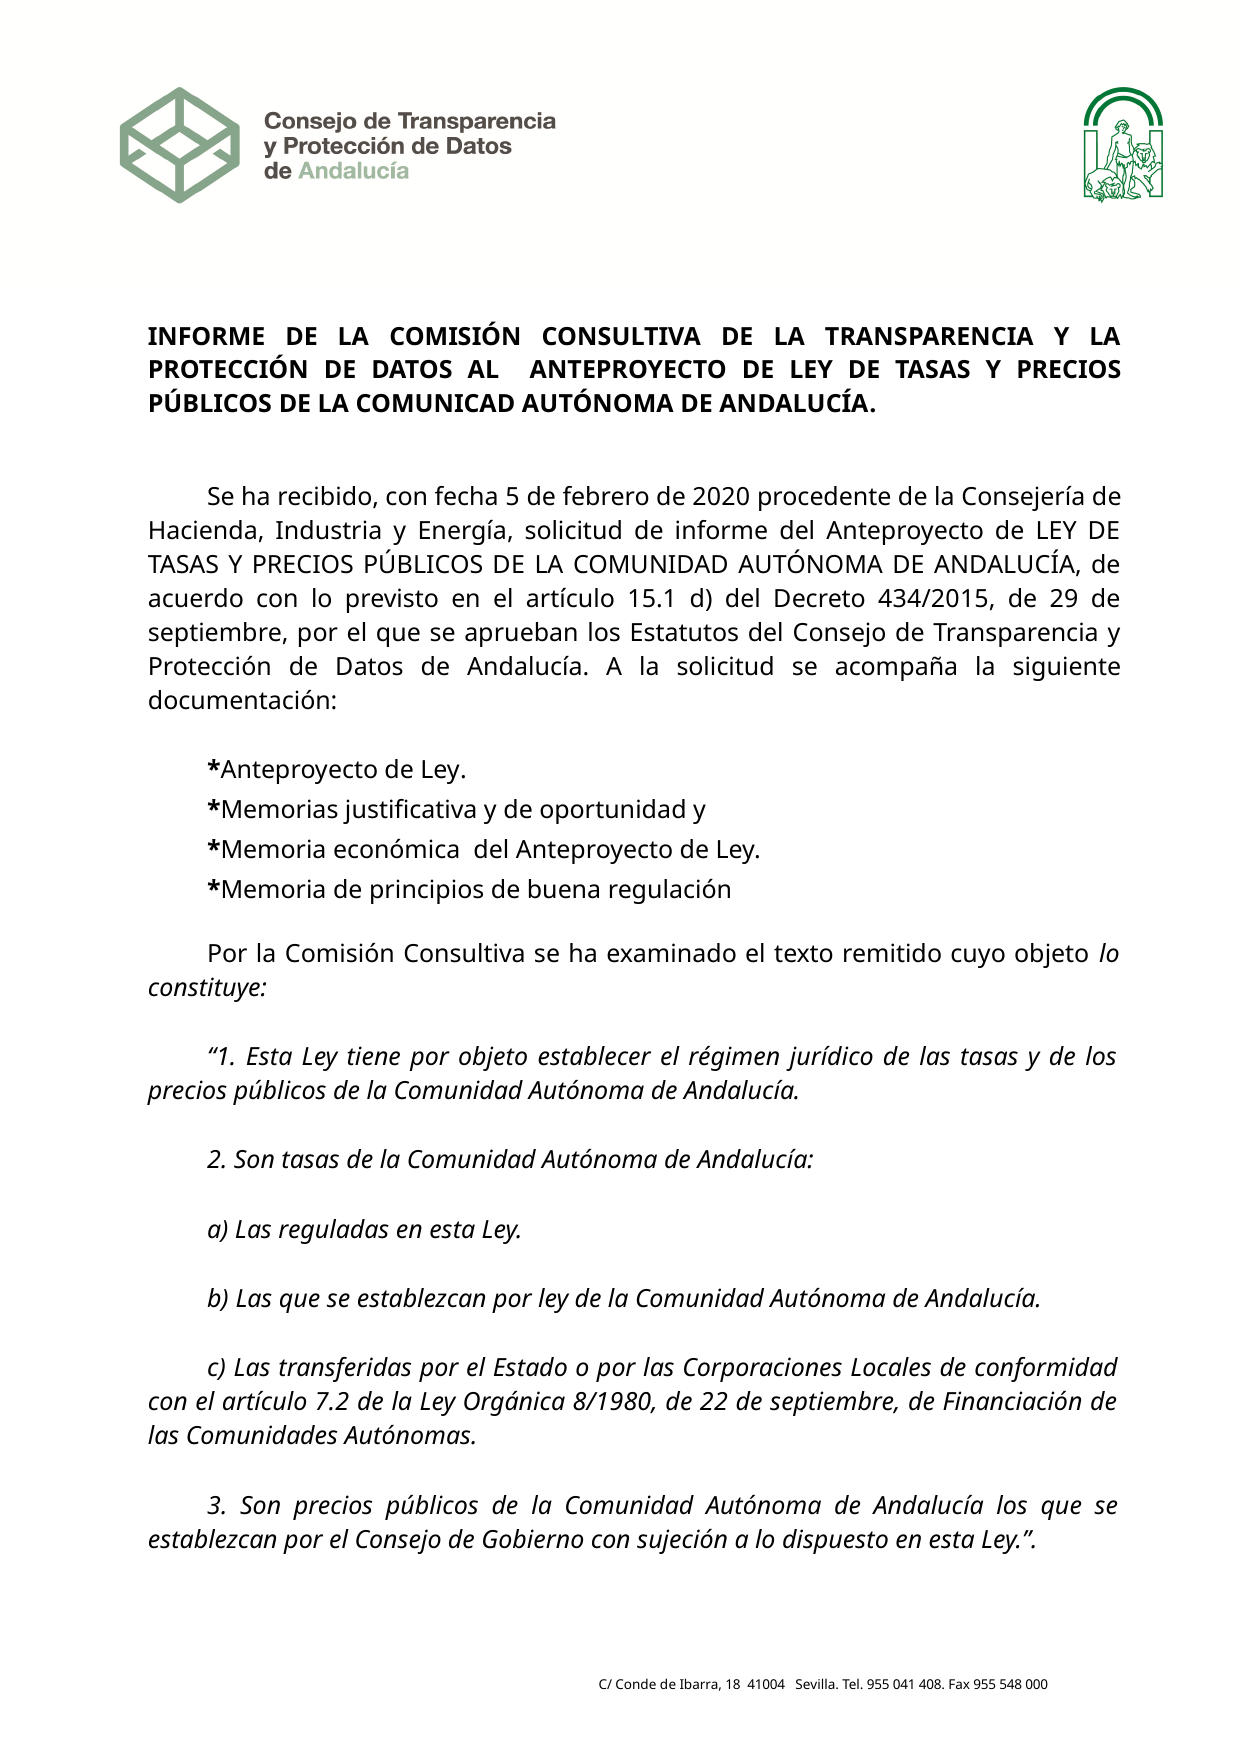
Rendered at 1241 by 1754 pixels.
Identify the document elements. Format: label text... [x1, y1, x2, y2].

text 3. Son precios públicos de la Comunidad Autónoma de Andalucía los que se establezcan por el Consejo de Gobierno con sujeción a lo dispuesto en esta Ley.”. [148, 1488, 1122, 1556]
text a) Las reguladas en esta Ley. [148, 1212, 1122, 1246]
text “1. Esta Ley tiene por objeto establecer el régimen jurídico de las tasas y de los precios públicos de la Comunidad Autónoma de Andalucía. [148, 1039, 1122, 1107]
text INFORME DE LA COMISIÓN CONSULTIVA DE LA TRANSPARENCIA Y LA PROTECCIÓN DE DATOS AL ANTEPROYECTO DE LEY DE TASAS Y PRECIOS PÚBLICOS DE LA COMUNICAD AUTÓNOMA DE ANDALUCÍA. [148, 318, 1122, 420]
text Por la Comisión Consultiva se ha examinado el texto remitido cuyo objeto lo constituye: [148, 936, 1122, 1003]
text c) Las transferidas por el Estado o por las Corporaciones Locales de conformidad con el artículo 7.2 de la Ley Orgánica 8/1980, de 22 de septiembre, de Financiación de las Comunidades Autónomas. [148, 1350, 1122, 1452]
text 2. Son tasas de la Comunidad Autónoma de Andalucía: [148, 1142, 1122, 1176]
text *Memoria de principios de buena regulación [148, 872, 1122, 906]
text *Memoria económica del Anteproyecto de Ley. [148, 832, 1122, 866]
text *Anteproyecto de Ley. [148, 752, 1122, 786]
text b) Las que se establezcan por ley de la Comunidad Autónoma de Andalucía. [148, 1281, 1122, 1315]
text *Memorias justificativa y de oportunidad y [148, 792, 1122, 826]
text Se ha recibido, con fecha 5 de febrero de 2020 procedente de la Consejería de Hacienda, Industria y Energía, solicitud de informe del Anteproyecto de LEY DE TASAS Y PRECIOS PÚBLICOS DE LA COMUNIDAD AUTÓNOMA DE ANDALUCÍA, de acuerdo con lo previsto en el artículo 15.1 d) del Decreto 434/2015, de 29 de septiembre, por el que se aprueban los Estatutos del Consejo de Transparencia y Protección de Datos de Andalucía. A la solicitud se acompaña la siguiente documentación: [148, 479, 1122, 717]
